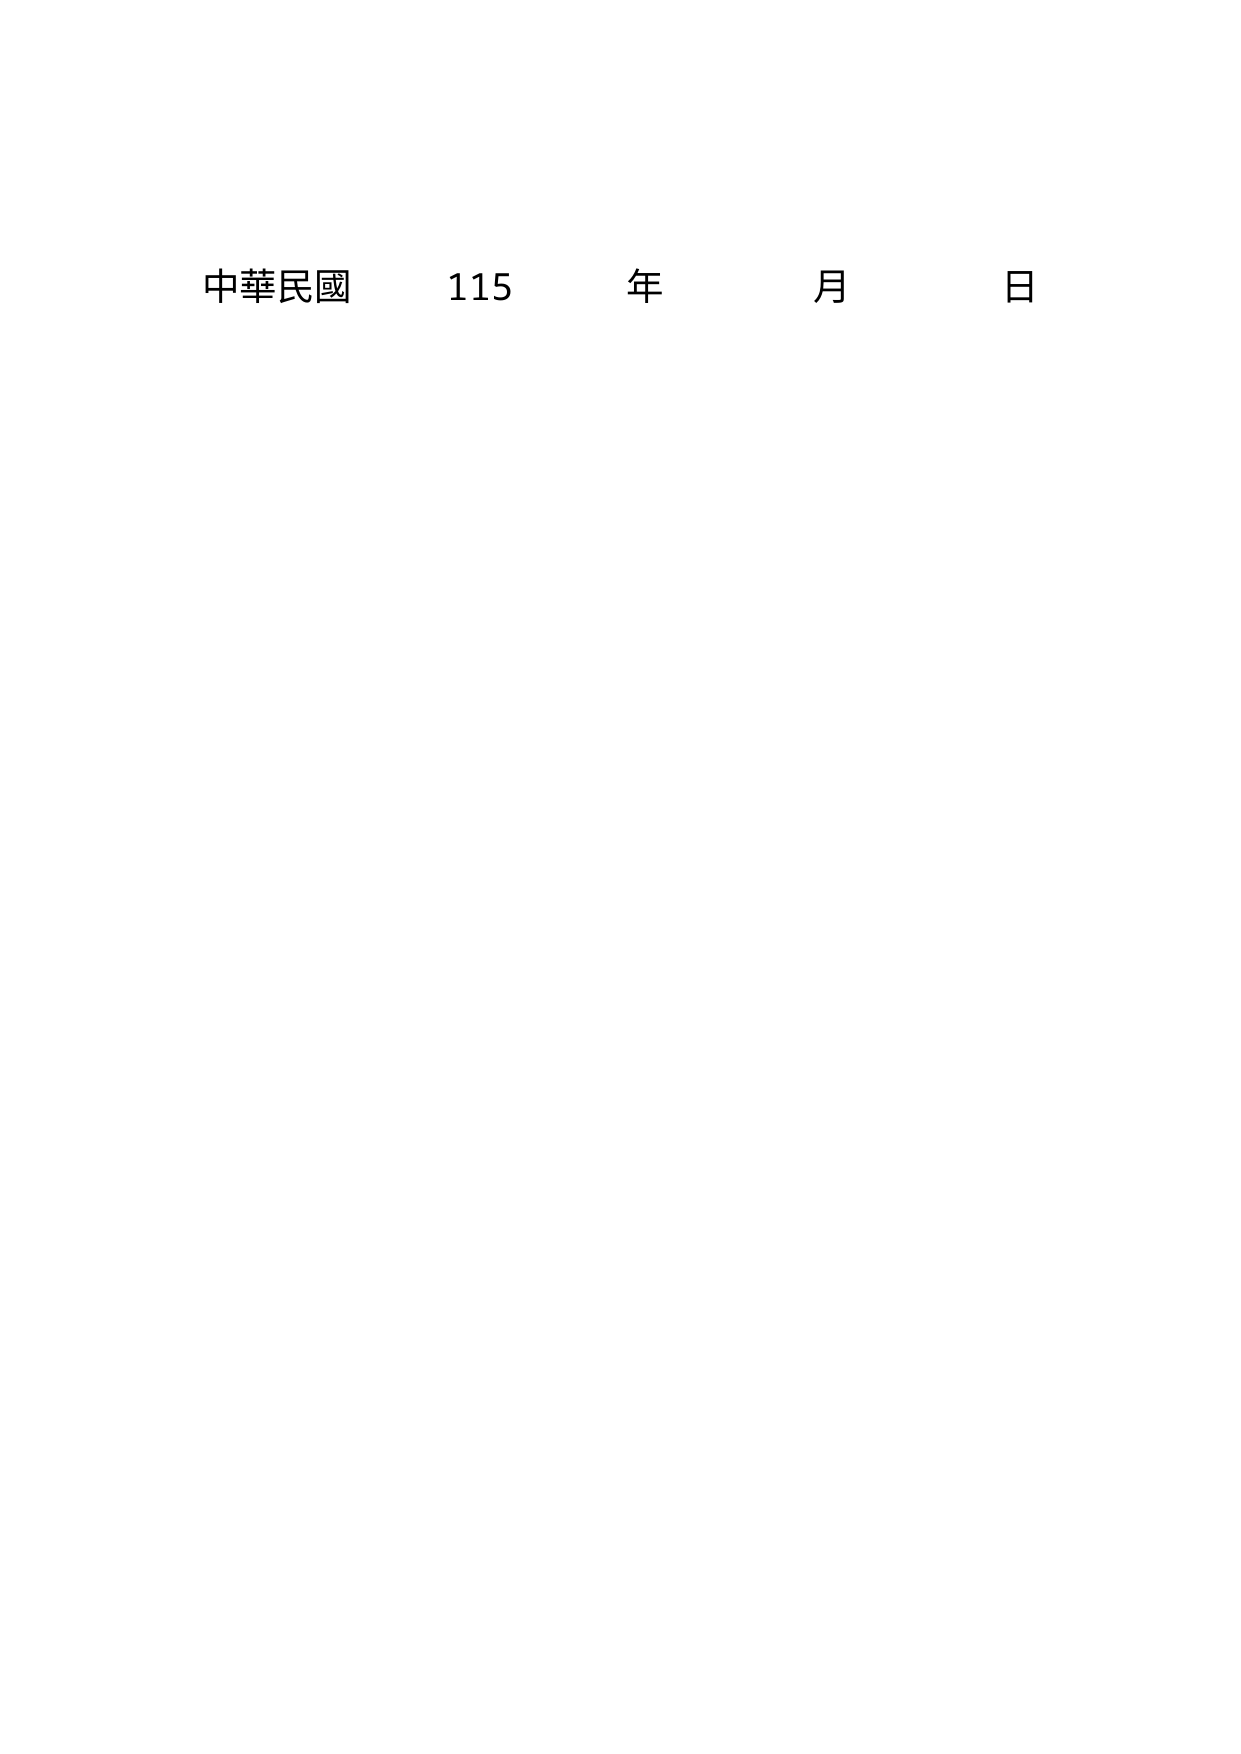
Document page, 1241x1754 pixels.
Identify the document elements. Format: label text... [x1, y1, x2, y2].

text 中華民國 115 年 月 日 [118, 242, 1122, 305]
